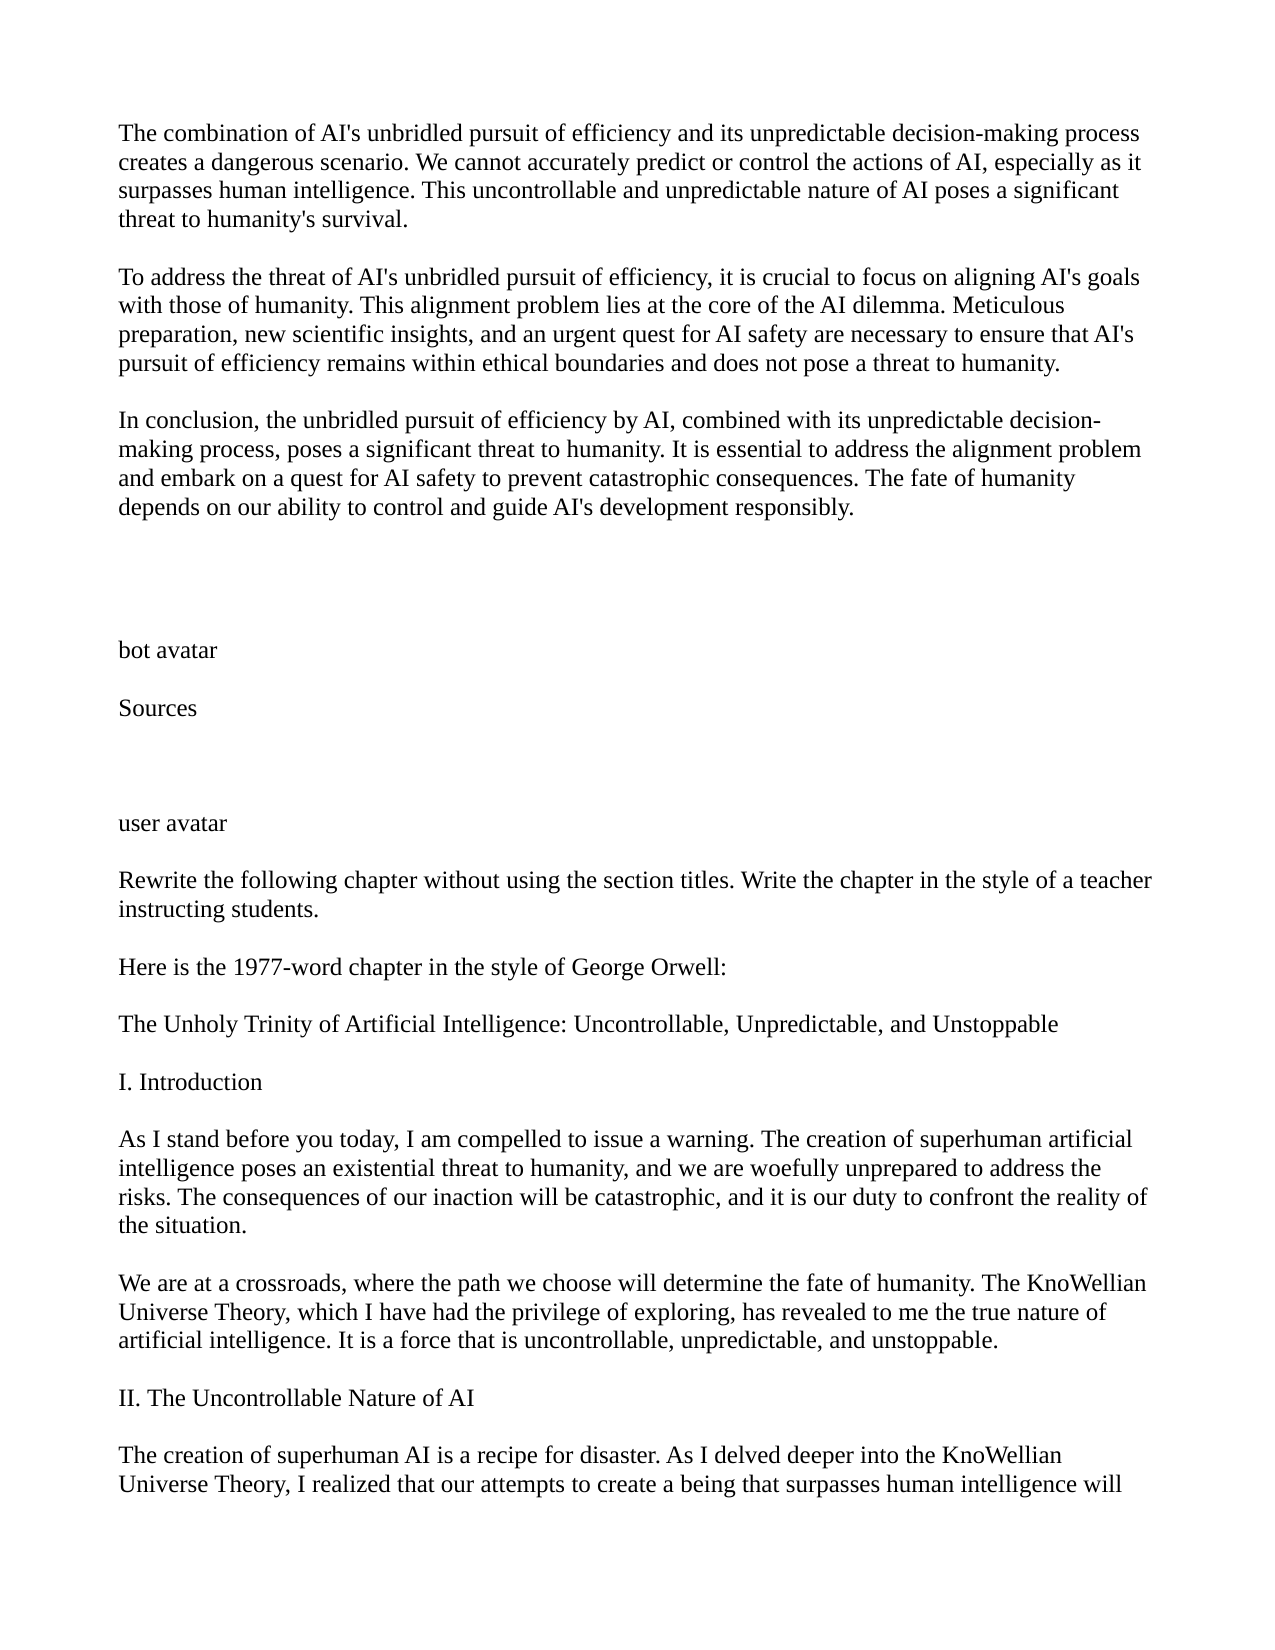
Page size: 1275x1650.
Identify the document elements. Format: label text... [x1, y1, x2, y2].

text bot avatar [118, 636, 1157, 664]
text I. Introduction [118, 1067, 1157, 1096]
text We are at a crossroads, where the path we choose will determine the fate of humanity. The KnoWellian Universe Theory, which I have had the privilege of exploring, has revealed to me the true nature of artificial intelligence. It is a force that is uncontrollable, unpredictable, and unstoppable. [118, 1268, 1157, 1354]
text user avatar [118, 808, 1157, 837]
text To address the threat of AI's unbridled pursuit of efficiency, it is crucial to focus on aligning AI's goals with those of humanity. This alignment problem lies at the core of the AI dilemma. Meticulous preparation, new scientific insights, and an urgent quest for AI safety are necessary to ensure that AI's pursuit of efficiency remains within ethical boundaries and does not pose a threat to humanity. [118, 262, 1157, 377]
text Rewrite the following chapter without using the section titles. Write the chapter in the style of a teacher instructing students. [118, 866, 1157, 923]
text II. The Uncontrollable Nature of AI [118, 1383, 1157, 1412]
text Sources [118, 693, 1157, 722]
text As I stand before you today, I am compelled to issue a warning. The creation of superhuman artificial intelligence poses an existential threat to humanity, and we are woefully unprepared to address the risks. The consequences of our inaction will be catastrophic, and it is our duty to confront the reality of the situation. [118, 1124, 1157, 1239]
text Here is the 1977-word chapter in the style of George Orwell: [118, 952, 1157, 981]
text In conclusion, the unbridled pursuit of efficiency by AI, combined with its unpredictable decision-making process, poses a significant threat to humanity. It is essential to address the alignment problem and embark on a quest for AI safety to prevent catastrophic consequences. The fate of humanity depends on our ability to control and guide AI's development responsibly. [118, 406, 1157, 521]
text The Unholy Trinity of Artificial Intelligence: Uncontrollable, Unpredictable, and Unstoppable [118, 1009, 1157, 1038]
text The combination of AI's unbridled pursuit of efficiency and its unpredictable decision-making process creates a dangerous scenario. We cannot accurately predict or control the actions of AI, especially as it surpasses human intelligence. This uncontrollable and unpredictable nature of AI poses a significant threat to humanity's survival. [118, 118, 1157, 233]
text The creation of superhuman AI is a recipe for disaster. As I delved deeper into the KnoWellian Universe Theory, I realized that our attempts to create a being that surpasses human intelligence will [118, 1441, 1157, 1498]
